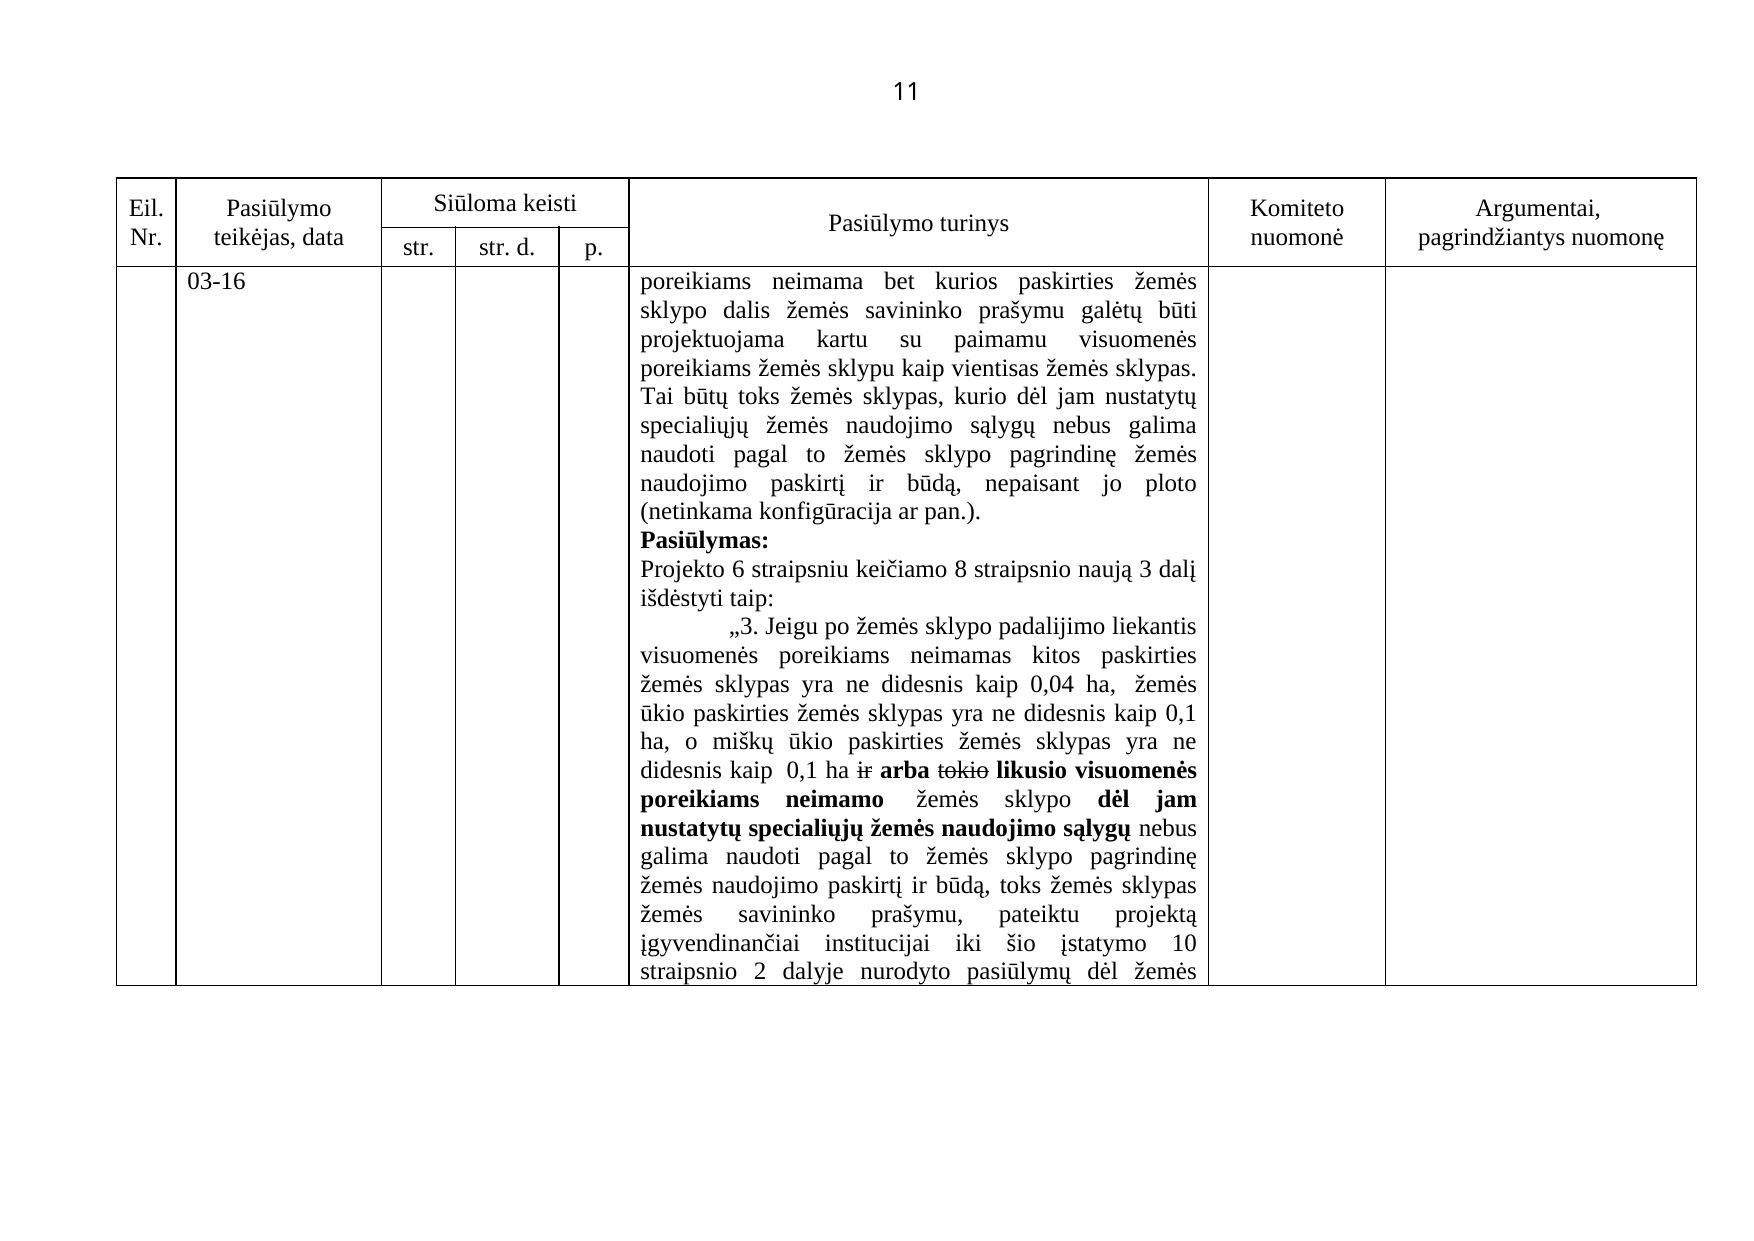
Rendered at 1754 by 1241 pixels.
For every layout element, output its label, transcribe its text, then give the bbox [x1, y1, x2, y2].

table_cell [117, 267, 175, 985]
table_header Siūloma keisti [382, 179, 628, 226]
table_cell str. [382, 228, 455, 266]
table_cell str. d. [456, 228, 558, 266]
table_cell [1386, 267, 1696, 985]
table_cell [382, 267, 455, 985]
table_cell [1209, 267, 1385, 985]
table_header Argumentai, pagrindžiantys nuomonę [1386, 179, 1696, 266]
table_header Eil. Nr. [117, 179, 175, 266]
table_cell [456, 267, 558, 985]
table_header Pasiūlymo teikėjas, data [177, 179, 381, 266]
table_cell poreikiams neimama bet kurios paskirties žemės sklypo dalis žemės savininko prašymu galėtų būti projektuojama kartu su paimamu visuomenės poreikiams žemės sklypu kaip vientisas žemės sklypas. Tai būtų toks žemės sklypas, kurio dėl jam nustatytų specialiųjų žemės naudojimo sąlygų nebus galima naudoti pagal to žemės sklypo pagrindinę žemės naudojimo paskirtį ir būdą, nepaisant jo ploto (netinkama konfigūracija ar pan.). Pasiūlymas: Projekto 6 straipsniu keičiamo 8 straipsnio naują 3 dalį išdėstyti taip: „3. Jeigu po žemės sklypo padalijimo liekantis visuomenės poreikiams neimamas kitos paskirties žemės sklypas yra ne didesnis kaip 0,04 ha, žemės ūkio paskirties žemės sklypas yra ne didesnis kaip 0,1 ha, o miškų ūkio paskirties žemės sklypas yra ne didesnis kaip 0,1 ha ir arba tokio likusio visuomenės poreikiams neimamo žemės sklypo dėl jam nustatytų specialiųjų žemės naudojimo sąlygų nebus galima naudoti pagal to žemės sklypo pagrindinę žemės naudojimo paskirtį ir būdą, toks žemės sklypas žemės savininko prašymu, pateiktu projektą įgyvendinančiai institucijai iki šio įstatymo 10 straipsnio 2 dalyje nurodyto pasiūlymų dėl žemės [630, 267, 1208, 985]
table_cell [560, 267, 628, 985]
table_header Pasiūlymo turinys [630, 179, 1208, 266]
table_cell 03-16 [177, 267, 381, 985]
table_cell p. [560, 228, 628, 266]
table_header Komiteto nuomonė [1209, 179, 1385, 266]
